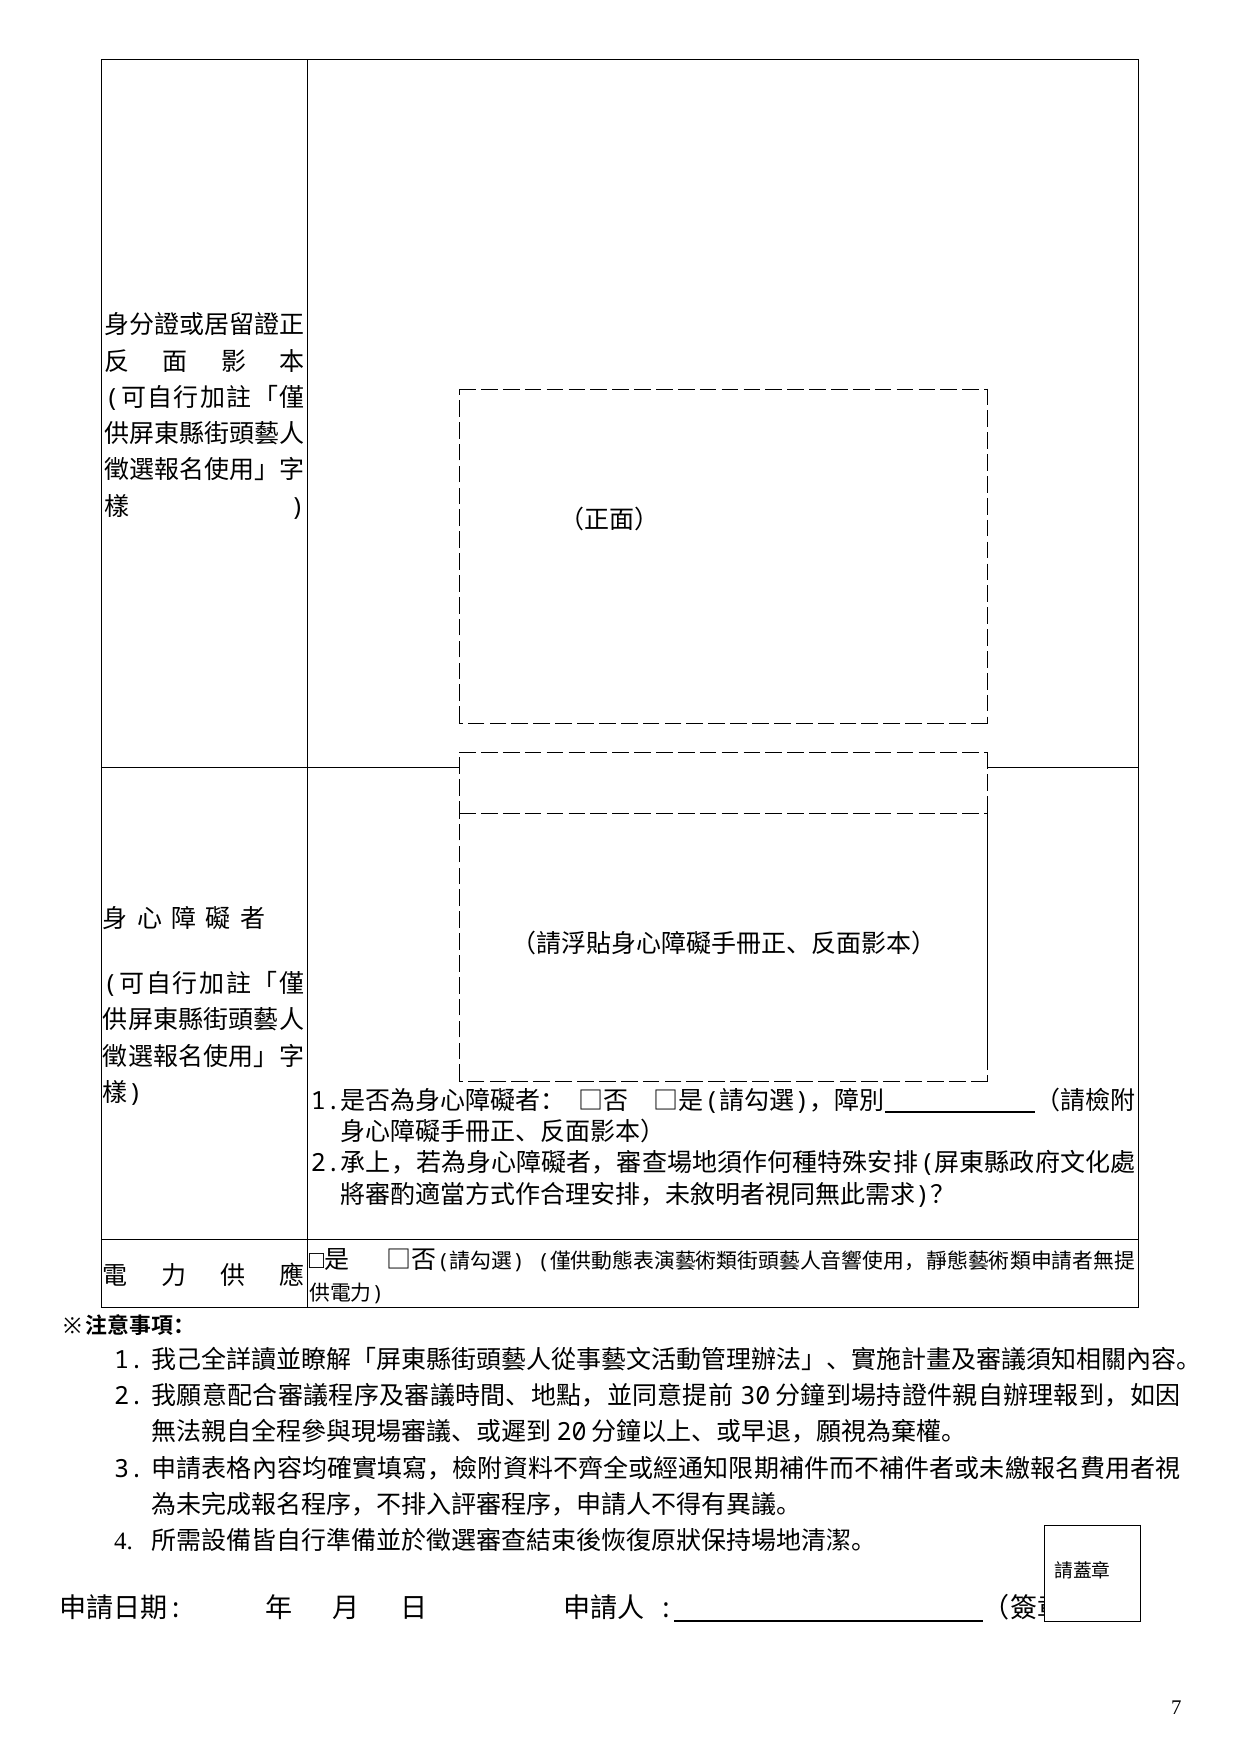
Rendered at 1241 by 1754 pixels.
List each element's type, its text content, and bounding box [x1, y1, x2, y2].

list 申請表格內容均確實填寫，檢附資料不齊全或經通知限期補件而不補件者或未繳報名費用者視為未完成報名程序，不排入評審程序，申請人不得有異議。 [114, 1448, 1181, 1521]
text ※注意事項： [59, 1308, 1181, 1339]
list 所需設備皆自行準備並於徵選審查結束後恢復原狀保持場地清潔。 [1045, 1526, 1140, 1621]
list 我願意配合審議程序及審議時間、地點，並同意提前30分鐘到場持證件親自辦理報到，如因無法親自全程參與現場審議、或遲到20分鐘以上、或早退，願視為棄權。 [114, 1376, 1181, 1448]
list 我己全詳讀並瞭解「屏東縣街頭藝人從事藝文活動管理辦法」、實施計畫及審議須知相關內容。 [114, 1339, 1181, 1376]
table_cell □是 □否(請勾選) (僅供動態表演藝術類街頭藝人音響使用，靜態藝術類申請者無提供電力) [308, 1240, 1138, 1307]
list 請蓋章 [1054, 1555, 1131, 1583]
list 所需設備皆自行準備並於徵選審查結束後恢復原狀保持場地清潔。 [114, 1521, 1181, 1557]
table_cell 電力供應 [102, 1240, 307, 1307]
table_cell 1.是否為身心障礙者： □否 □是(請勾選)，障別 （請檢附身心障礙手冊正、反面影本） 2.承上，若為身心障礙者，審查場地須作何種特殊安排(屏東縣政府文化處將審酌適當方式作合理安排，未敘明者視同無此需求)？ [308, 768, 1138, 1239]
table_cell 身分證或居留證正反面影本 (可自行加註「僅供屏東縣街頭藝人徵選報名使用」字樣) [102, 60, 307, 767]
table_cell 身心障礙者 (可自行加註「僅供屏東縣街頭藝人徵選報名使用」字樣) [102, 768, 307, 1239]
text 申請日期: 年 月 日 申請人 : （簽章） [59, 1586, 1181, 1625]
table_cell [308, 60, 1138, 813]
